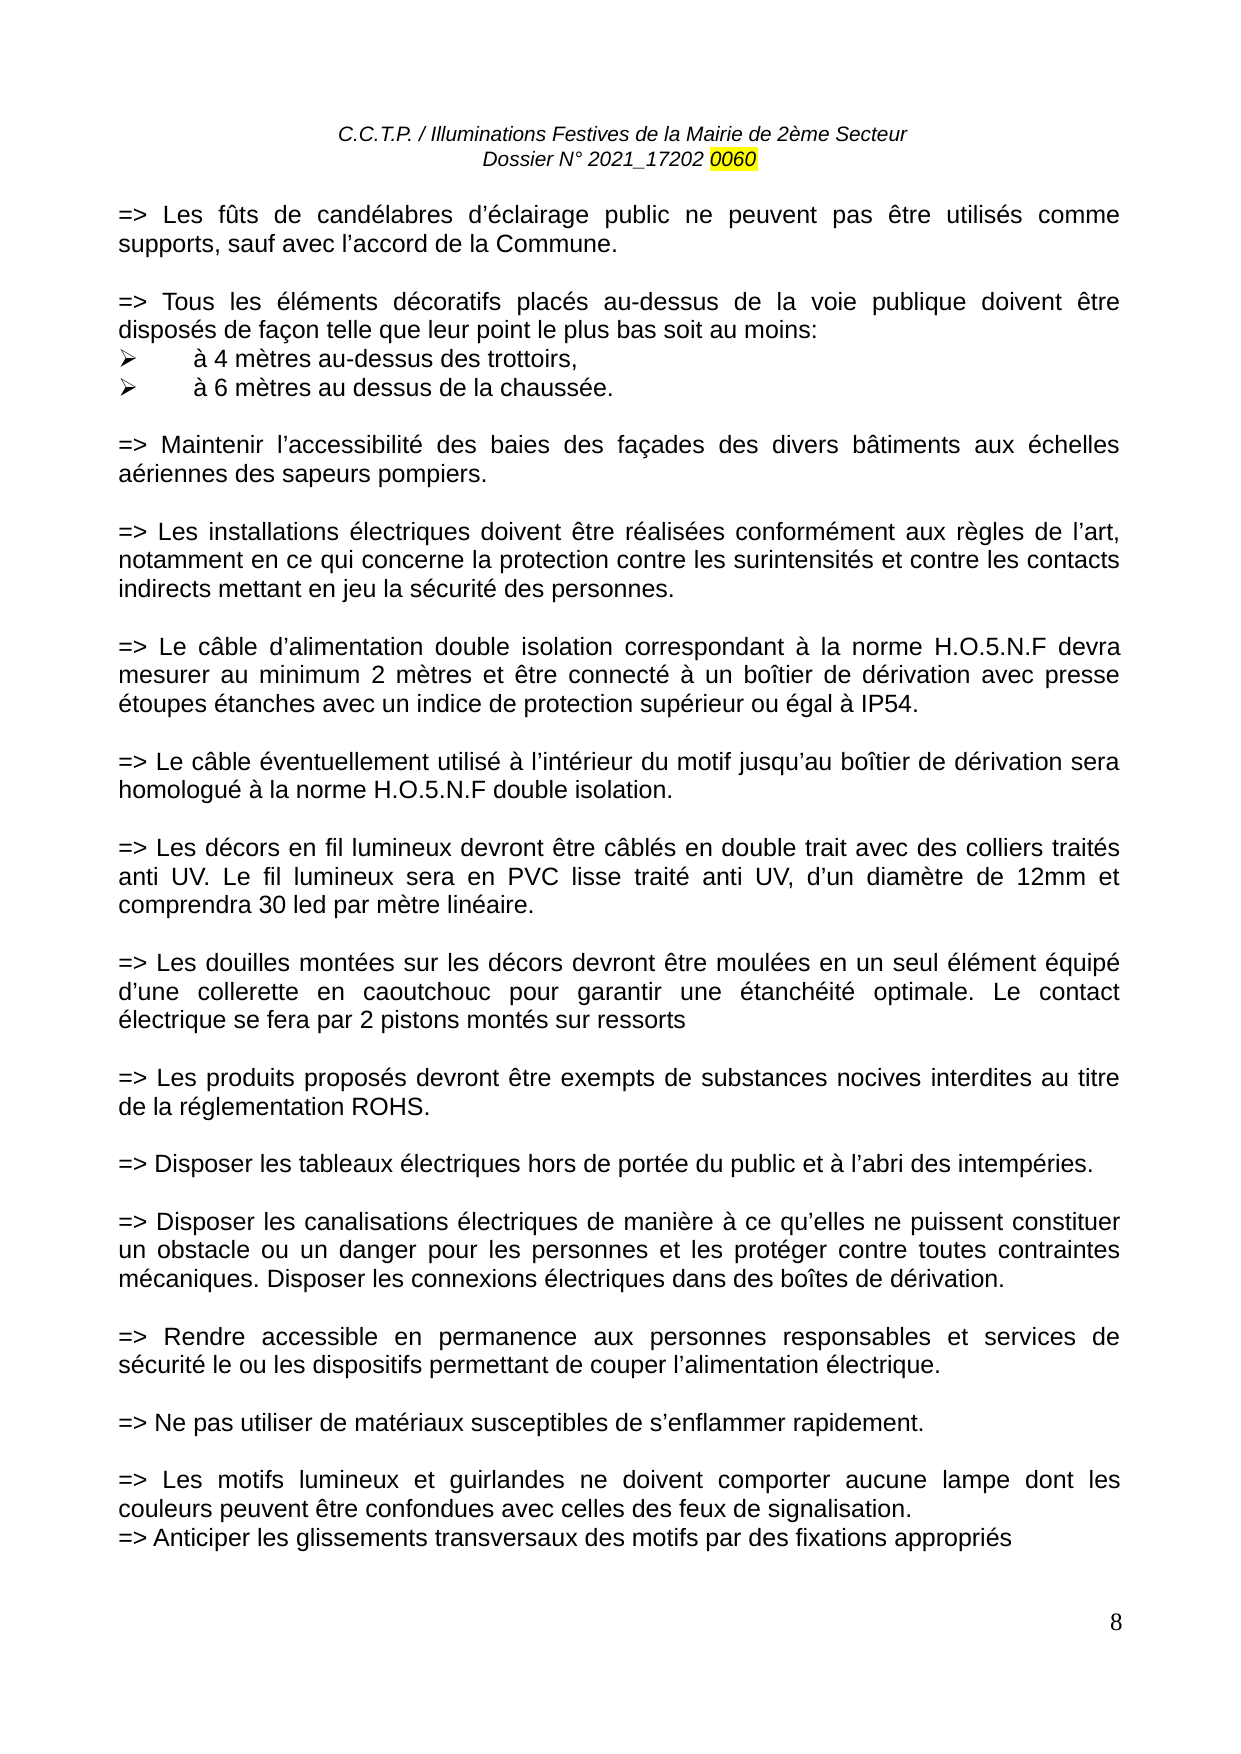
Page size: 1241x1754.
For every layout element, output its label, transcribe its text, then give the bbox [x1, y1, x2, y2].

text => Maintenir l’accessibilité des baies des façades des divers bâtiments aux échelles aériennes des sapeurs pompiers. [118, 431, 1122, 488]
text => Les motifs lumineux et guirlandes ne doivent comporter aucune lampe dont les couleurs peuvent être confondues avec celles des feux de signalisation. [118, 1466, 1122, 1523]
text => Les installations électriques doivent être réalisées conformément aux règles de l’art, notamment en ce qui concerne la protection contre les surintensités et contre les contacts indirects mettant en jeu la sécurité des personnes. [118, 517, 1122, 603]
text => Disposer les canalisations électriques de manière à ce qu’elles ne puissent constituer un obstacle ou un danger pour les personnes et les protéger contre toutes contraintes mécaniques. Disposer les connexions électriques dans des boîtes de dérivation. [118, 1207, 1122, 1293]
text => Ne pas utiliser de matériaux susceptibles de s’enflammer rapidement. [118, 1408, 1122, 1437]
text => Anticiper les glissements transversaux des motifs par des fixations appropriés [118, 1523, 1122, 1552]
text => Le câble éventuellement utilisé à l’intérieur du motif jusqu’au boîtier de dérivation sera homologué à la norme H.O.5.N.F double isolation. [118, 747, 1122, 804]
list à 4 mètres au-dessus des trottoirs, [118, 344, 1122, 373]
text => Rendre accessible en permanence aux personnes responsables et services de sécurité le ou les dispositifs permettant de couper l’alimentation électrique. [118, 1322, 1122, 1379]
text => Les produits proposés devront être exempts de substances nocives interdites au titre de la réglementation ROHS. [118, 1063, 1122, 1121]
text => Les douilles montées sur les décors devront être moulées en un seul élément équipé d’une collerette en caoutchouc pour garantir une étanchéité optimale. Le contact électrique se fera par 2 pistons montés sur ressorts [118, 948, 1122, 1034]
text => Les décors en fil lumineux devront être câblés en double trait avec des colliers traités anti UV. Le fil lumineux sera en PVC lisse traité anti UV, d’un diamètre de 12mm et comprendra 30 led par mètre linéaire. [118, 833, 1122, 919]
text => Disposer les tableaux électriques hors de portée du public et à l’abri des intempéries. [118, 1149, 1122, 1178]
text => Les fûts de candélabres d’éclairage public ne peuvent pas être utilisés comme supports, sauf avec l’accord de la Commune. [118, 200, 1122, 258]
text => Tous les éléments décoratifs placés au-dessus de la voie publique doivent être disposés de façon telle que leur point le plus bas soit au moins: [118, 287, 1122, 344]
text => Le câble d’alimentation double isolation correspondant à la norme H.O.5.N.F devra mesurer au minimum 2 mètres et être connecté à un boîtier de dérivation avec presse étoupes étanches avec un indice de protection supérieur ou égal à IP54. [118, 632, 1122, 718]
list à 6 mètres au dessus de la chaussée. [118, 373, 1122, 402]
